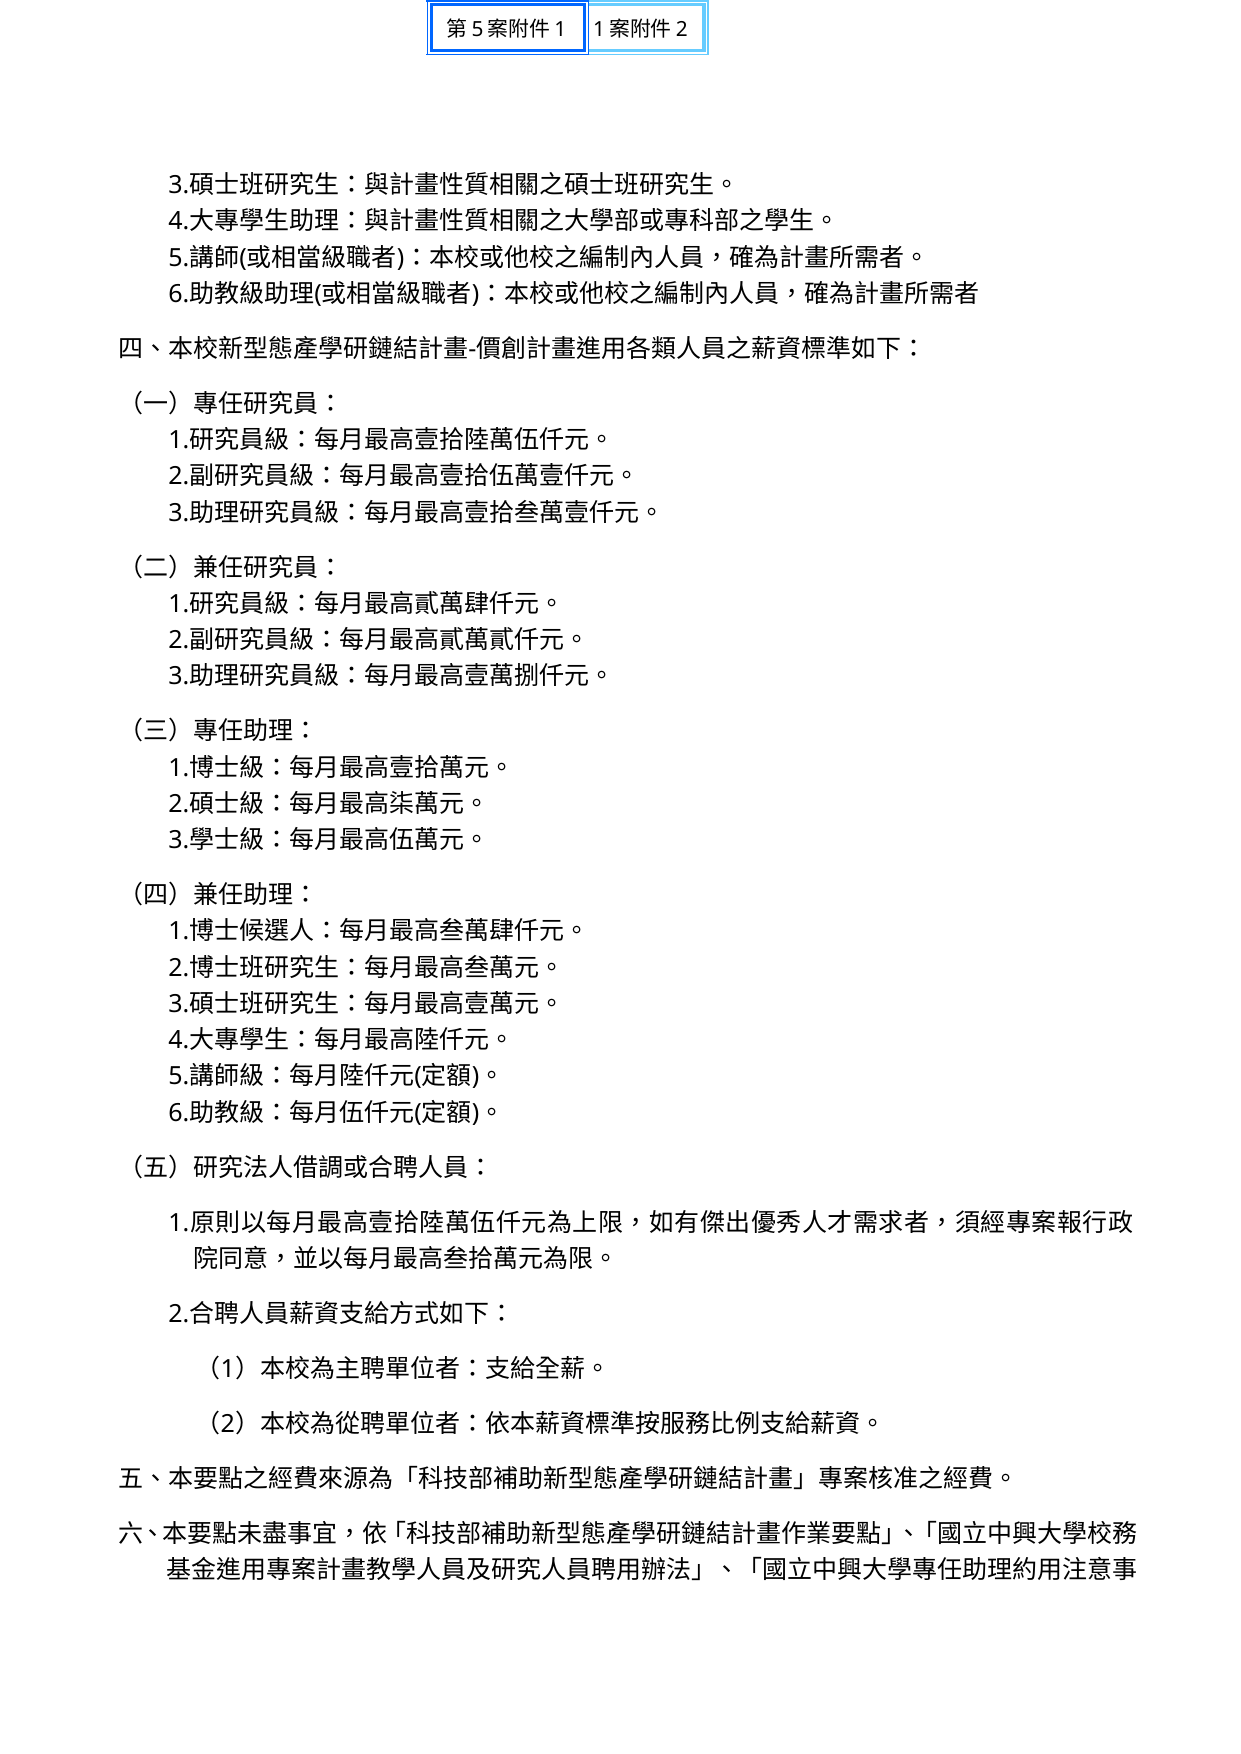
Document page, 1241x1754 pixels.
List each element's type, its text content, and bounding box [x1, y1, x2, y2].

text 3.助理研究員級：每月最高壹萬捌仟元。 [168, 656, 1137, 692]
text 4.大專學生：每月最高陸仟元。 [168, 1019, 1137, 1056]
text （三）專任助理： [118, 711, 1137, 747]
text 5.講師(或相當級職者)：本校或他校之編制內人員，確為計畫所需者。 [168, 237, 1137, 273]
text 2.碩士級：每月最高柒萬元。 [118, 783, 1137, 819]
text 六、本要點未盡事宜，依「科技部補助新型態產學研鏈結計畫作業要點」、「國立中興大學校務基金進用專案計畫教學人員及研究人員聘用辦法」、「國立中興大學專任助理約用注意事 [118, 1513, 1137, 1586]
text 1.研究員級：每月最高壹拾陸萬伍仟元。 [168, 419, 1137, 456]
text 第11案附件2 [589, 12, 689, 43]
text 四、本校新型態產學研鏈結計畫-價創計畫進用各類人員之薪資標準如下： [589, 6, 702, 49]
text 1.博士級：每月最高壹拾萬元。 [168, 747, 1137, 783]
text （1）本校為主聘單位者：支給全薪。 [195, 1348, 1137, 1384]
text （四）兼任助理： [118, 874, 1137, 911]
text （2）本校為從聘單位者：依本薪資標準按服務比例支給薪資。 [195, 1403, 1137, 1439]
text 5.講師級：每月陸仟元(定額)。 [168, 1056, 1137, 1092]
text 3.碩士班研究生：每月最高壹萬元。 [168, 983, 1137, 1019]
text 2.合聘人員薪資支給方式如下： [168, 1293, 1137, 1329]
text 2.副研究員級：每月最高壹拾伍萬壹仟元。 [168, 456, 1137, 492]
text 6.助教級：每月伍仟元(定額)。 [168, 1092, 1137, 1128]
text 2.博士班研究生：每月最高叁萬元。 [168, 947, 1137, 983]
text （二）兼任研究員： [118, 547, 1137, 583]
text 1.原則以每月最高壹拾陸萬伍仟元為上限，如有傑出優秀人才需求者，須經專案報行政院同意，並以每月最高叁拾萬元為限。 [168, 1202, 1137, 1274]
text （五）研究法人借調或合聘人員： [118, 1147, 1137, 1183]
text 四、本校新型態產學研鏈結計畫-價創計畫進用各類人員之薪資標準如下： [118, 328, 1137, 364]
text 3.助理研究員級：每月最高壹拾叁萬壹仟元。 [168, 492, 1137, 528]
text 4.大專學生助理：與計畫性質相關之大學部或專科部之學生。 [168, 201, 1137, 237]
text （一）專任研究員： [118, 383, 1137, 419]
text 1.博士候選人：每月最高叁萬肆仟元。 [168, 911, 1137, 947]
text 3.碩士班研究生：與計畫性質相關之碩士班研究生。 [168, 164, 1137, 201]
text 五、本要點之經費來源為「科技部補助新型態產學研鏈結計畫」專案核准之經費。 [118, 1458, 1137, 1494]
text 3.學士級：每月最高伍萬元。 [118, 819, 1137, 856]
text 2.副研究員級：每月最高貳萬貳仟元。 [168, 619, 1137, 656]
text 第5案附件1 [446, 12, 569, 43]
text 1.研究員級：每月最高貳萬肆仟元。 [168, 583, 1137, 619]
text 6.助教級助理(或相當級職者)：本校或他校之編制內人員，確為計畫所需者 [168, 273, 1137, 309]
